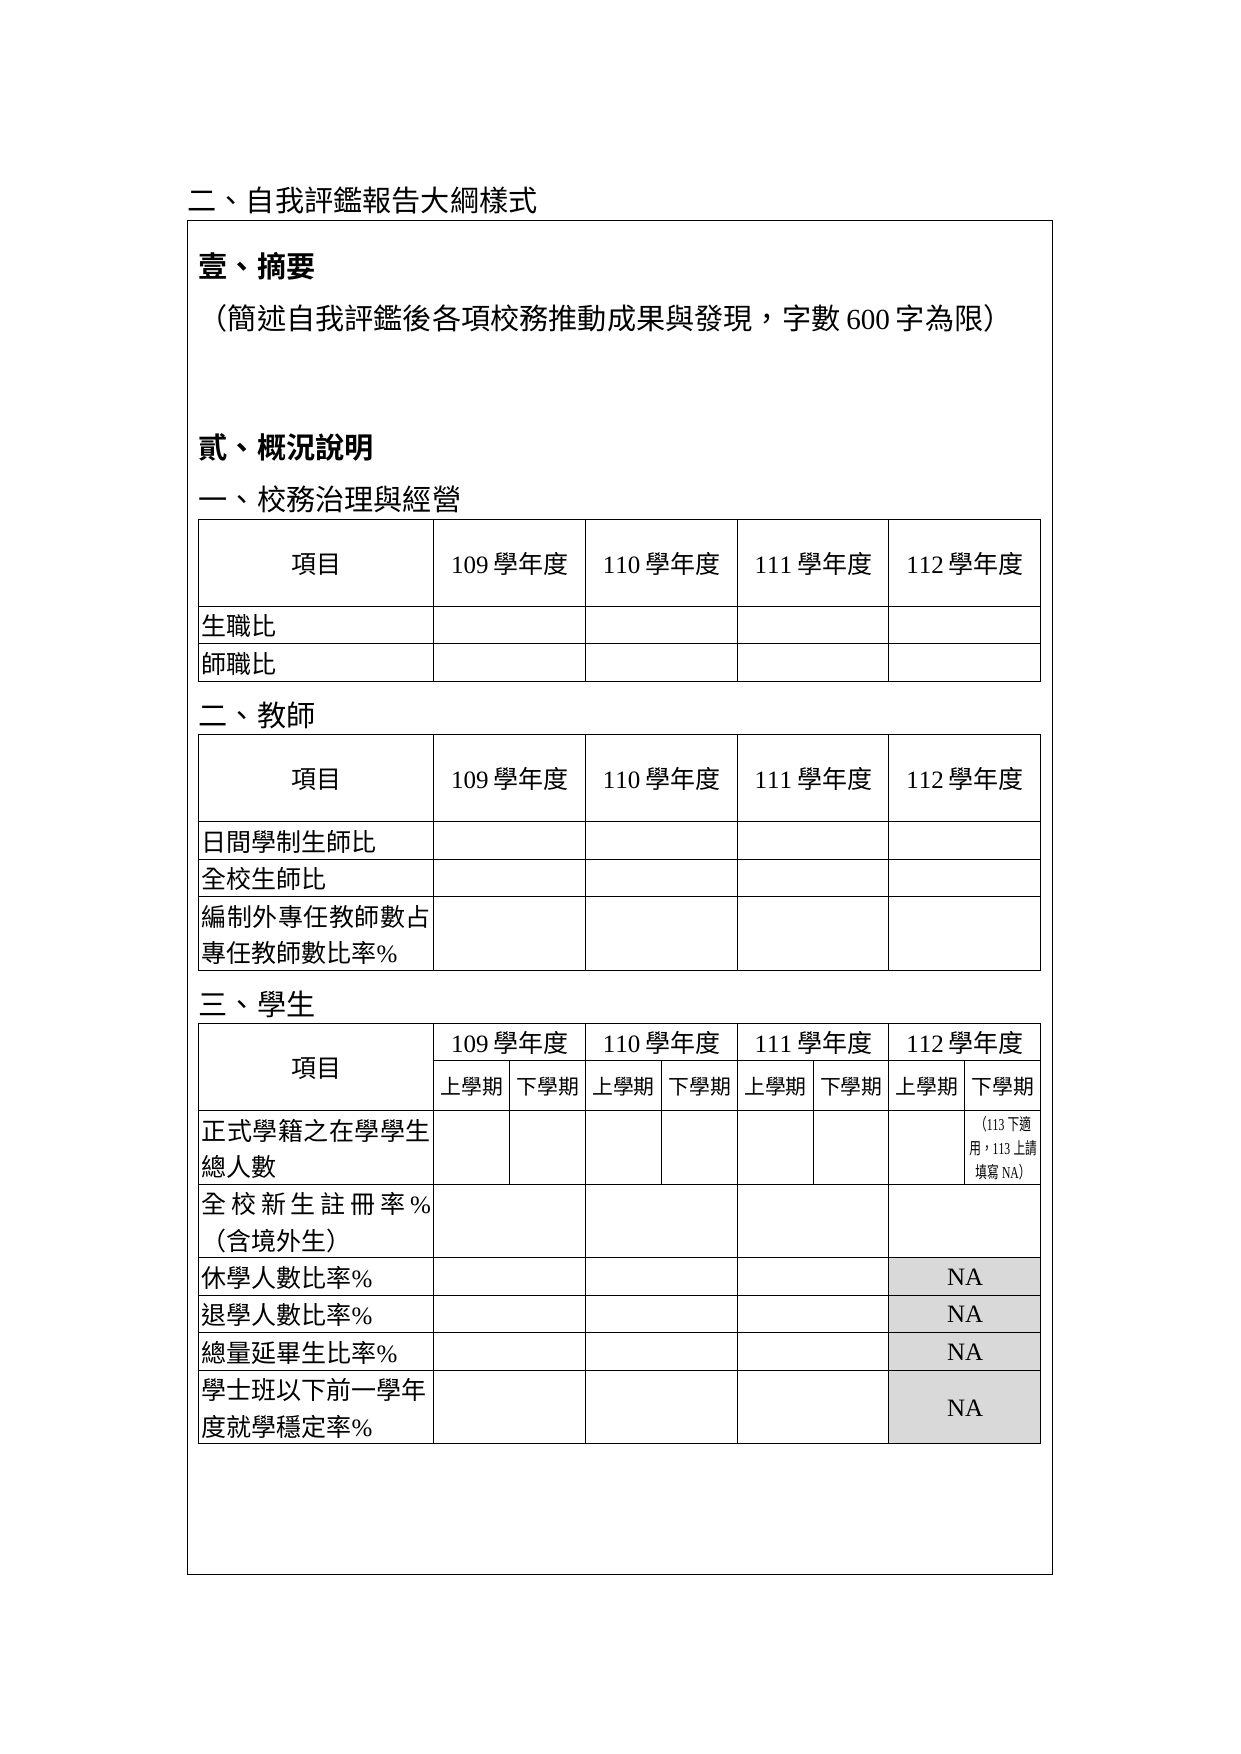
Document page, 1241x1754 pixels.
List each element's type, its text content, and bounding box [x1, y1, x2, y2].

table_cell 下學期 [662, 1061, 737, 1110]
table_cell [434, 897, 585, 970]
table_cell [434, 607, 585, 643]
table_cell 下學期 [965, 1061, 1040, 1110]
table_header 109學年度 [434, 520, 585, 606]
table_cell [586, 860, 737, 896]
table_cell [434, 1258, 585, 1295]
table_cell [434, 822, 585, 859]
table_cell [738, 1296, 888, 1332]
table_cell 全校新生註冊率%（含境外生） [199, 1185, 433, 1257]
table_cell [738, 1333, 888, 1370]
table_cell [434, 1185, 585, 1257]
table_header 項目 [199, 735, 433, 821]
table_cell [738, 897, 888, 970]
table_cell [889, 1185, 1040, 1257]
table_cell [586, 644, 737, 681]
table_cell [434, 644, 585, 681]
table_cell NA [889, 1258, 1040, 1295]
table_header 112學年度 [889, 735, 1040, 821]
table_header 111學年度 [738, 735, 888, 821]
table_cell [434, 1111, 509, 1184]
table_cell [586, 607, 737, 643]
table_cell 正式學籍之在學學生總人數 [199, 1111, 433, 1184]
table_header 項目 [199, 1024, 433, 1110]
table_cell [738, 1185, 888, 1257]
table_cell 生職比 [199, 607, 433, 643]
table_cell [434, 1333, 585, 1370]
table_cell 上學期 [738, 1061, 813, 1110]
table_cell [586, 1333, 737, 1370]
table_cell 編制外專任教師數占專任教師數比率% [199, 897, 433, 970]
table_cell [510, 1111, 585, 1184]
table_header 111學年度 [738, 520, 888, 606]
table_cell 上學期 [586, 1061, 661, 1110]
table_header 110學年度 [586, 735, 737, 821]
table_cell [889, 897, 1040, 970]
table_header 109學年度 [434, 1024, 585, 1060]
table_header 項目 [199, 520, 433, 606]
table_cell 下學期 [510, 1061, 585, 1110]
table_cell [738, 1258, 888, 1295]
table_cell [738, 1111, 813, 1184]
table_cell [889, 607, 1040, 643]
table_cell [889, 644, 1040, 681]
table_cell [434, 860, 585, 896]
table_cell 上學期 [889, 1061, 964, 1110]
table_cell [814, 1111, 888, 1184]
table_cell [586, 1258, 737, 1295]
table_header 110學年度 [586, 520, 737, 606]
table_header 112學年度 [889, 1024, 1040, 1060]
table_cell [738, 822, 888, 859]
table_cell [586, 897, 737, 970]
table_cell [586, 1111, 661, 1184]
table_cell [738, 644, 888, 681]
table_cell [586, 1296, 737, 1332]
table_cell [586, 1185, 737, 1257]
table_cell [738, 1371, 888, 1443]
table_cell [889, 822, 1040, 859]
table_cell [662, 1111, 737, 1184]
table_cell NA [889, 1296, 1040, 1332]
table_header 111學年度 [738, 1024, 888, 1060]
table_cell 休學人數比率% [199, 1258, 433, 1295]
table_cell 下學期 [814, 1061, 888, 1110]
table_cell [586, 1371, 737, 1443]
table_cell NA [889, 1371, 1040, 1443]
table_cell [738, 607, 888, 643]
table_cell [889, 860, 1040, 896]
table_cell NA [889, 1333, 1040, 1370]
table_header 110學年度 [586, 1024, 737, 1060]
table_cell 上學期 [434, 1061, 509, 1110]
table_header 壹、摘要 （簡述自我評鑑後各項校務推動成果與發現，字數600字為限） 貳、概況說明 一、校務治理與經營 二、教師 三、學生 [188, 221, 1052, 1573]
table_cell 學士班以下前一學年度就學穩定率% [199, 1371, 433, 1443]
table_header 109學年度 [434, 735, 585, 821]
table_header 112學年度 [889, 520, 1040, 606]
text 二、自我評鑑報告大綱樣式 [187, 177, 1053, 219]
table_cell [434, 1371, 585, 1443]
table_cell （113下適用，113上請填寫NA） [965, 1111, 1040, 1184]
table_cell 全校生師比 [199, 860, 433, 896]
table_cell [434, 1296, 585, 1332]
table_cell 師職比 [199, 644, 433, 681]
table_cell 日間學制生師比 [199, 822, 433, 859]
table_cell 總量延畢生比率% [199, 1333, 433, 1370]
table_cell [586, 822, 737, 859]
table_cell [738, 860, 888, 896]
table_cell [889, 1111, 964, 1184]
table_cell 退學人數比率% [199, 1296, 433, 1332]
